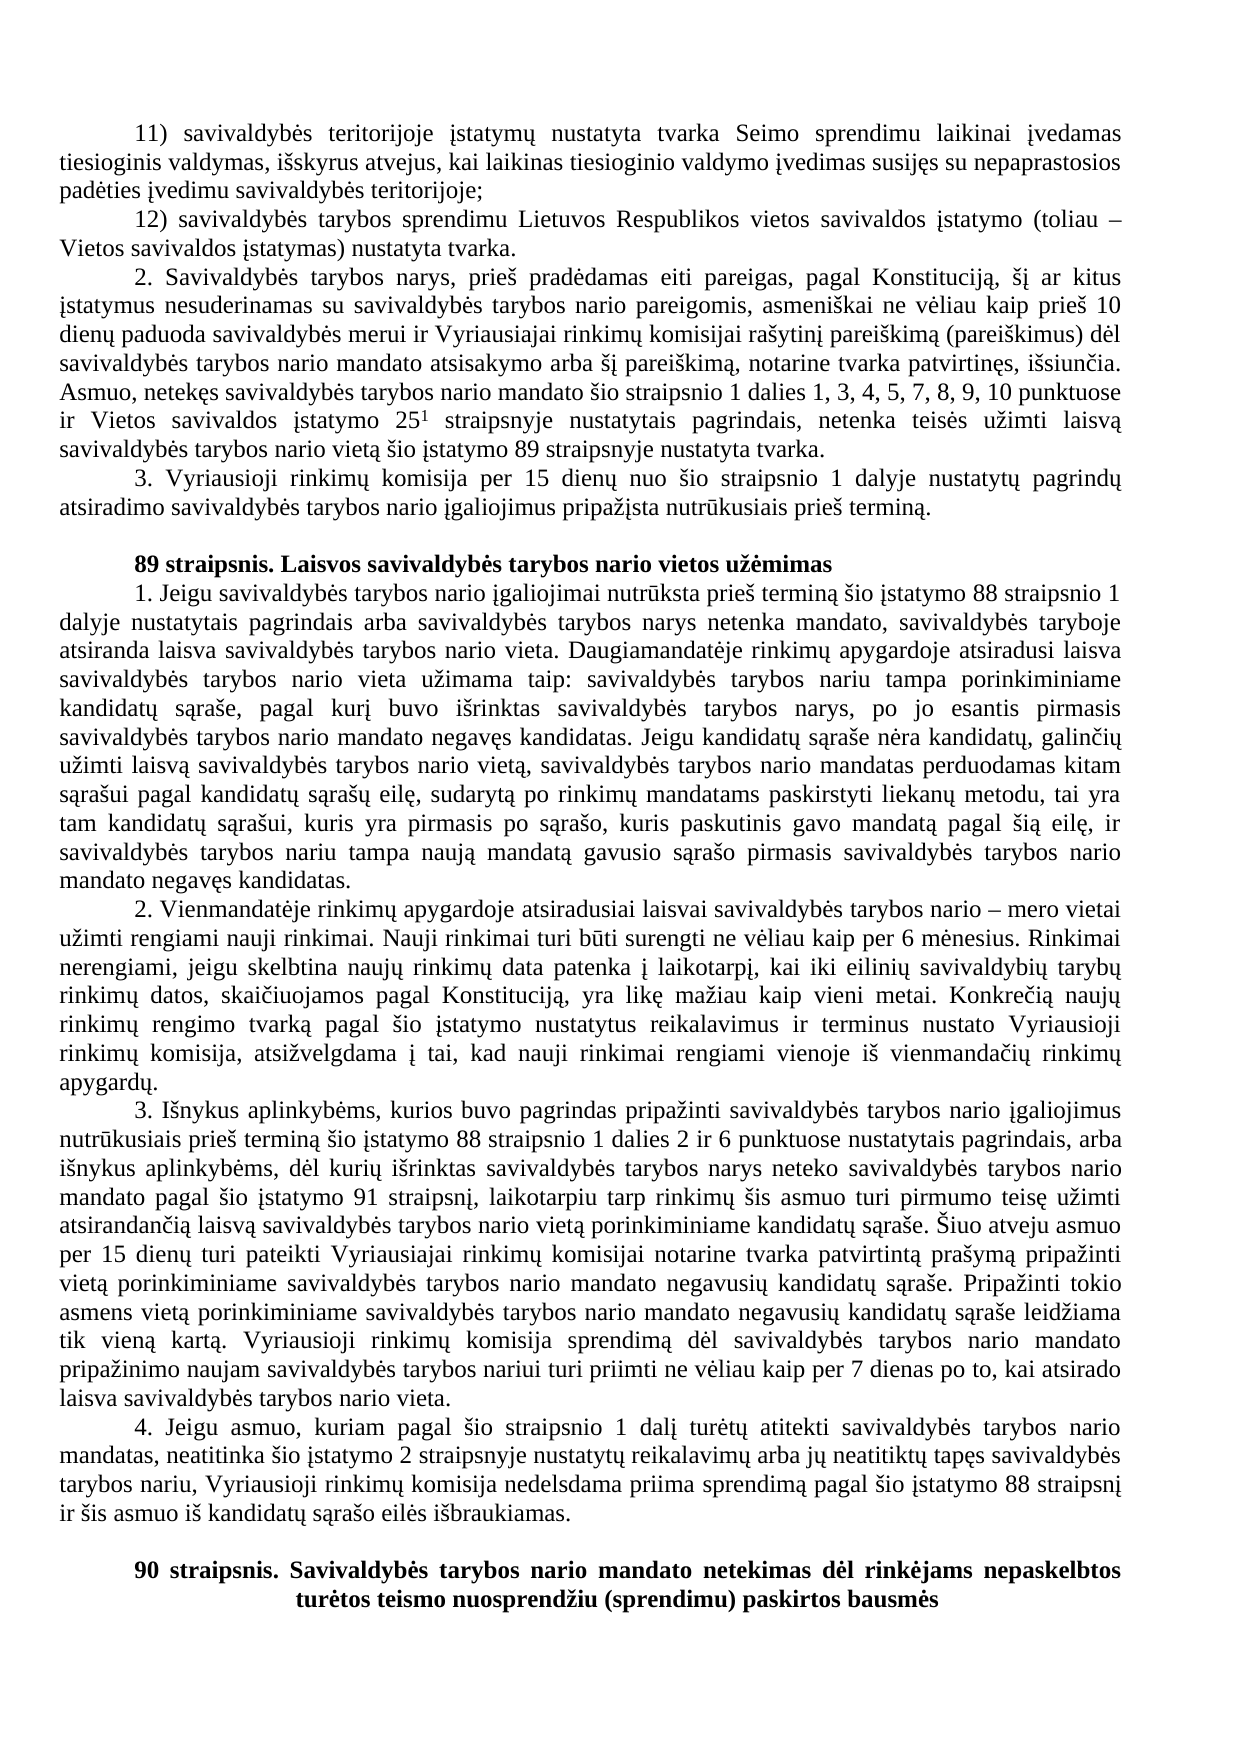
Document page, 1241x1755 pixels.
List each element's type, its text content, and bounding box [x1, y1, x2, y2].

text 3. Vyriausioji rinkimų komisija per 15 dienų nuo šio straipsnio 1 dalyje nustatytų pagrindų atsiradimo savivaldybės tarybos nario įgaliojimus pripažįsta nutrūkusiais prieš terminą. [59, 463, 1122, 521]
text 4. Jeigu asmuo, kuriam pagal šio straipsnio 1 dalį turėtų atitekti savivaldybės tarybos nario mandatas, neatitinka šio įstatymo 2 straipsnyje nustatytų reikalavimų arba jų neatitiktų tapęs savivaldybės tarybos nariu, Vyriausioji rinkimų komisija nedelsdama priima sprendimą pagal šio įstatymo 88 straipsnį ir šis asmuo iš kandidatų sąrašo eilės išbraukiamas. [59, 1412, 1122, 1527]
text 2. Vienmandatėje rinkimų apygardoje atsiradusiai laisvai savivaldybės tarybos nario – mero vietai užimti rengiami nauji rinkimai. Nauji rinkimai turi būti surengti ne vėliau kaip per 6 mėnesius. Rinkimai nerengiami, jeigu skelbtina naujų rinkimų data patenka į laikotarpį, kai iki eilinių savivaldybių tarybų rinkimų datos, skaičiuojamos pagal Konstituciją, yra likę mažiau kaip vieni metai. Konkrečią naujų rinkimų rengimo tvarką pagal šio įstatymo nustatytus reikalavimus ir terminus nustato Vyriausioji rinkimų komisija, atsižvelgdama į tai, kad nauji rinkimai rengiami vienoje iš vienmandačių rinkimų apygardų. [59, 894, 1122, 1096]
text 90 straipsnis. Savivaldybės tarybos nario mandato netekimas dėl rinkėjams nepaskelbtos turėtos teismo nuosprendžiu (sprendimu) paskirtos bausmės [134, 1556, 1122, 1613]
text 3. Išnykus aplinkybėms, kurios buvo pagrindas pripažinti savivaldybės tarybos nario įgaliojimus nutrūkusiais prieš terminą šio įstatymo 88 straipsnio 1 dalies 2 ir 6 punktuose nustatytais pagrindais, arba išnykus aplinkybėms, dėl kurių išrinktas savivaldybės tarybos narys neteko savivaldybės tarybos nario mandato pagal šio įstatymo 91 straipsnį, laikotarpiu tarp rinkimų šis asmuo turi pirmumo teisę užimti atsirandančią laisvą savivaldybės tarybos nario vietą porinkiminiame kandidatų sąraše. Šiuo atveju asmuo per 15 dienų turi pateikti Vyriausiajai rinkimų komisijai notarine tvarka patvirtintą prašymą pripažinti vietą porinkiminiame savivaldybės tarybos nario mandato negavusių kandidatų sąraše. Pripažinti tokio asmens vietą porinkiminiame savivaldybės tarybos nario mandato negavusių kandidatų sąraše leidžiama tik vieną kartą. Vyriausioji rinkimų komisija sprendimą dėl savivaldybės tarybos nario mandato pripažinimo naujam savivaldybės tarybos nariui turi priimti ne vėliau kaip per 7 dienas po to, kai atsirado laisva savivaldybės tarybos nario vieta. [59, 1096, 1122, 1412]
text 11) savivaldybės teritorijoje įstatymų nustatyta tvarka Seimo sprendimu laikinai įvedamas tiesioginis valdymas, išskyrus atvejus, kai laikinas tiesioginio valdymo įvedimas susijęs su nepaprastosios padėties įvedimu savivaldybės teritorijoje; [59, 118, 1122, 204]
text 1. Jeigu savivaldybės tarybos nario įgaliojimai nutrūksta prieš terminą šio įstatymo 88 straipsnio 1 dalyje nustatytais pagrindais arba savivaldybės tarybos narys netenka mandato, savivaldybės taryboje atsiranda laisva savivaldybės tarybos nario vieta. Daugiamandatėje rinkimų apygardoje atsiradusi laisva savivaldybės tarybos nario vieta užimama taip: savivaldybės tarybos nariu tampa porinkiminiame kandidatų sąraše, pagal kurį buvo išrinktas savivaldybės tarybos narys, po jo esantis pirmasis savivaldybės tarybos nario mandato negavęs kandidatas. Jeigu kandidatų sąraše nėra kandidatų, galinčių užimti laisvą savivaldybės tarybos nario vietą, savivaldybės tarybos nario mandatas perduodamas kitam sąrašui pagal kandidatų sąrašų eilę, sudarytą po rinkimų mandatams paskirstyti liekanų metodu, tai yra tam kandidatų sąrašui, kuris yra pirmasis po sąrašo, kuris paskutinis gavo mandatą pagal šią eilę, ir savivaldybės tarybos nariu tampa naują mandatą gavusio sąrašo pirmasis savivaldybės tarybos nario mandato negavęs kandidatas. [59, 578, 1122, 894]
text 2. Savivaldybės tarybos narys, prieš pradėdamas eiti pareigas, pagal Konstituciją, šį ar kitus įstatymus nesuderinamas su savivaldybės tarybos nario pareigomis, asmeniškai ne vėliau kaip prieš 10 dienų paduoda savivaldybės merui ir Vyriausiajai rinkimų komisijai rašytinį pareiškimą (pareiškimus) dėl savivaldybės tarybos nario mandato atsisakymo arba šį pareiškimą, notarine tvarka patvirtinęs, išsiunčia. Asmuo, netekęs savivaldybės tarybos nario mandato šio straipsnio 1 dalies 1, 3, 4, 5, 7, 8, 9, 10 punktuose ir Vietos savivaldos įstatymo 251 straipsnyje nustatytais pagrindais, netenka teisės užimti laisvą savivaldybės tarybos nario vietą šio įstatymo 89 straipsnyje nustatyta tvarka. [59, 262, 1122, 463]
text 89 straipsnis. Laisvos savivaldybės tarybos nario vietos užėmimas [59, 549, 1122, 578]
text 12) savivaldybės tarybos sprendimu Lietuvos Respublikos vietos savivaldos įstatymo (toliau – Vietos savivaldos įstatymas) nustatyta tvarka. [59, 204, 1122, 262]
